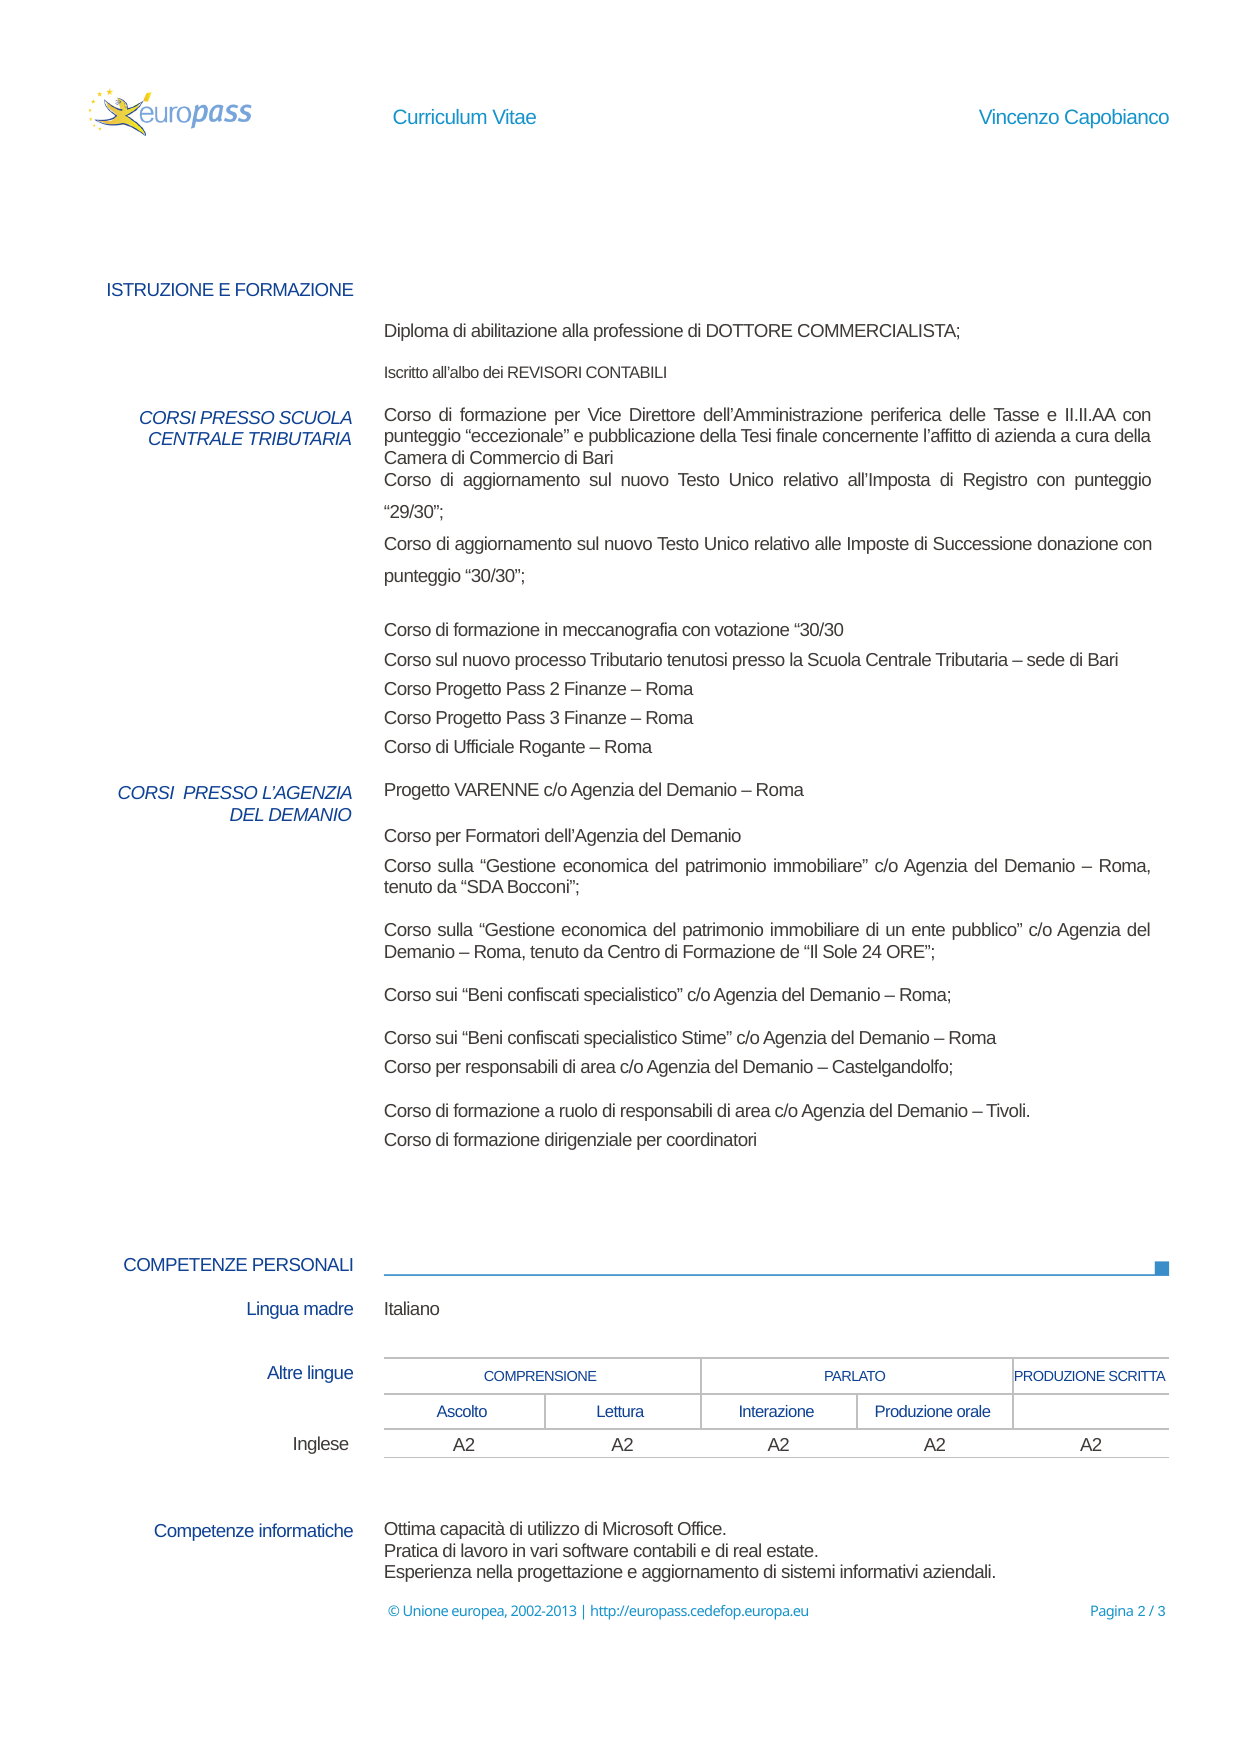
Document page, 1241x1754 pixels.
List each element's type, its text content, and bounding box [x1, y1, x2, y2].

table_cell [89, 825, 384, 854]
table_cell CORSI PRESSO L’AGENZIA DEL DEMANIO [89, 779, 384, 825]
table_cell Corso sul nuovo processo Tributario tenutosi presso la Scuola Centrale Tributaria – sede di Bari [384, 648, 1152, 678]
table_cell Corso per responsabili di area c/o Agenzia del Demanio – Castelgandolfo; [384, 1056, 1152, 1099]
table_cell [89, 984, 384, 1027]
table_cell A2 [1013, 1430, 1169, 1457]
table_cell [89, 1322, 384, 1357]
table_header [384, 1254, 1169, 1274]
table_cell [89, 1027, 384, 1056]
table_cell [89, 1100, 384, 1129]
table_cell [89, 468, 384, 533]
table_header ISTRUZIONE E FORMAZIONE [89, 171, 384, 301]
table_cell [89, 736, 384, 779]
table_cell COMPRENSIONE [384, 1359, 700, 1392]
table_cell PRODUZIONE SCRITTA [1014, 1359, 1169, 1392]
table_cell Corso per Formatori dell’Agenzia del Demanio [384, 825, 1152, 854]
table_header [384, 171, 1169, 301]
table_cell Corso sulla “Gestione economica del patrimonio immobiliare” c/o Agenzia del Demanio – Roma, tenuto da “SDA Bocconi”; [384, 855, 1152, 919]
table_cell [89, 1129, 384, 1158]
table_header Competenze informatiche [89, 1518, 384, 1582]
table_header COMPETENZE PERSONALI [89, 1254, 384, 1276]
table_cell Corso di aggiornamento sul nuovo Testo Unico relativo all’Imposta di Registro con punteggio “29/30”; [384, 468, 1152, 533]
table_cell Ascolto [384, 1395, 544, 1428]
table_cell PARLATO [702, 1359, 1012, 1392]
table_cell Corso di Ufficiale Rogante – Roma [384, 736, 1152, 779]
table_cell Iscritto all’albo dei REVISORI CONTABILI [384, 363, 1152, 404]
table_cell [89, 678, 384, 707]
table_cell A2 [384, 1430, 544, 1457]
table_cell Corso di aggiornamento sul nuovo Testo Unico relativo alle Imposte di Successione donazione con punteggio “30/30”; [384, 533, 1152, 619]
table_cell A2 [545, 1430, 701, 1457]
table_header Lingua madre [89, 1295, 384, 1322]
table_cell Inglese [89, 1428, 384, 1457]
table_cell Progetto VARENNE c/o Agenzia del Demanio – Roma [384, 779, 1152, 825]
table_cell Corso sui “Beni confiscati specialistico” c/o Agenzia del Demanio – Roma; [384, 984, 1152, 1027]
table_cell [384, 1322, 1169, 1357]
table_cell [89, 707, 384, 736]
table_header Italiano [384, 1295, 1169, 1322]
table_cell [1014, 1395, 1169, 1428]
table_cell [89, 1056, 384, 1099]
table_cell [89, 919, 384, 984]
table_cell [89, 855, 384, 919]
table_cell Corso sulla “Gestione economica del patrimonio immobiliare di un ente pubblico” c/o Agenzia del Demanio – Roma, tenuto da Centro di Formazione de “Il Sole 24 ORE”; [384, 919, 1152, 984]
table_cell [89, 363, 384, 404]
table_header [89, 320, 384, 363]
table_cell Corso di formazione in meccanografia con votazione “30/30 [384, 619, 1152, 648]
table_cell Corso di formazione dirigenziale per coordinatori [384, 1129, 1152, 1158]
table_cell Altre lingue [89, 1357, 384, 1428]
table_cell Lettura [546, 1395, 700, 1428]
table_cell Corso Progetto Pass 2 Finanze – Roma [384, 678, 1152, 707]
table_cell A2 [701, 1430, 857, 1457]
table_cell Corso Progetto Pass 3 Finanze – Roma [384, 707, 1152, 736]
table_cell [89, 648, 384, 678]
table_cell [89, 533, 384, 619]
table_cell [89, 619, 384, 648]
table_cell [89, 1457, 384, 1499]
table_cell CORSI PRESSO SCUOLA CENTRALE TRIBUTARIA [89, 404, 384, 468]
table_cell Corso di formazione per Vice Direttore dell’Amministrazione periferica delle Tasse e II.II.AA con punteggio “eccezionale” e pubblicazione della Tesi finale concernente l’affitto di azienda a cura della Camera di Commercio di Bari [384, 404, 1152, 468]
table_cell Interazione [702, 1395, 856, 1428]
table_cell [384, 1458, 1169, 1499]
table_cell Corso sui “Beni confiscati specialistico Stime” c/o Agenzia del Demanio – Roma [384, 1027, 1152, 1056]
table_cell A2 [857, 1430, 1013, 1457]
table_header Diploma di abilitazione alla professione di DOTTORE COMMERCIALISTA; [384, 320, 1152, 363]
table_cell Corso di formazione a ruolo di responsabili di area c/o Agenzia del Demanio – Tivoli. [384, 1100, 1152, 1129]
table_cell Produzione orale [858, 1395, 1012, 1428]
table_header Ottima capacità di utilizzo di Microsoft Office. Pratica di lavoro in vari software contabili e di real estate. Esperienza nella progettazione e aggiornamento di sistemi informativi aziendali. [384, 1518, 1169, 1582]
